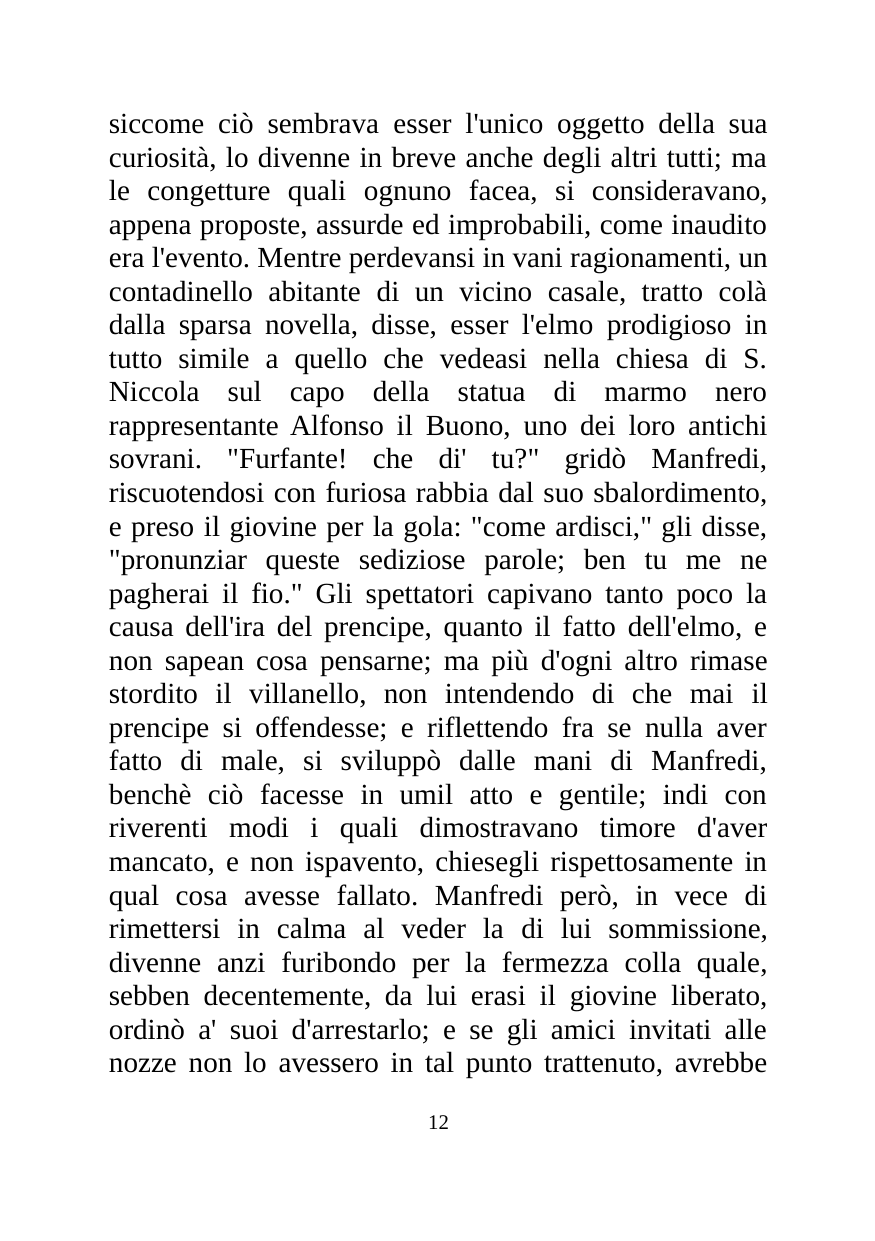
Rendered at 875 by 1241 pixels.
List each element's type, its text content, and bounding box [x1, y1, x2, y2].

text siccome ciò sembrava esser l'unico oggetto della sua curiosità, lo divenne in breve anche degli altri tutti; ma le congetture quali ognuno facea, si consideravano, appena proposte, assurde ed improbabili, come inaudito era l'evento. Mentre perdevansi in vani ragionamenti, un contadinello abitante di un vicino casale, tratto colà dalla sparsa novella, disse, esser l'elmo prodigioso in tutto simile a quello che vedeasi nella chiesa di S. Niccola sul capo della statua di marmo nero rappresentante Alfonso il Buono, uno dei loro antichi sovrani. "Furfante! che di' tu?" gridò Manfredi, riscuotendosi con furiosa rabbia dal suo sbalordimento, e preso il giovine per la gola: "come ardisci," gli disse, "pronunziar queste sediziose parole; ben tu me ne pagherai il fio." Gli spettatori capivano tanto poco la causa dell'ira del prencipe, quanto il fatto dell'elmo, e non sapean cosa pensarne; ma più d'ogni altro rimase stordito il villanello, non intendendo di che mai il prencipe si offendesse; e riflettendo fra se nulla aver fatto di male, si sviluppò dalle mani di Manfredi, benchè ciò facesse in umil atto e gentile; indi con riverenti modi i quali dimostravano timore d'aver mancato, e non ispavento, chiesegli rispettosamente in qual cosa avesse fallato. Manfredi però, in vece di rimettersi in calma al veder la di lui sommissione, divenne anzi furibondo per la fermezza colla quale, sebben decentemente, da lui erasi il giovine liberato, ordinò a' suoi d'arrestarlo; e se gli amici invitati alle nozze non lo avessero in tal punto trattenuto, avrebbe [109, 106, 768, 1079]
